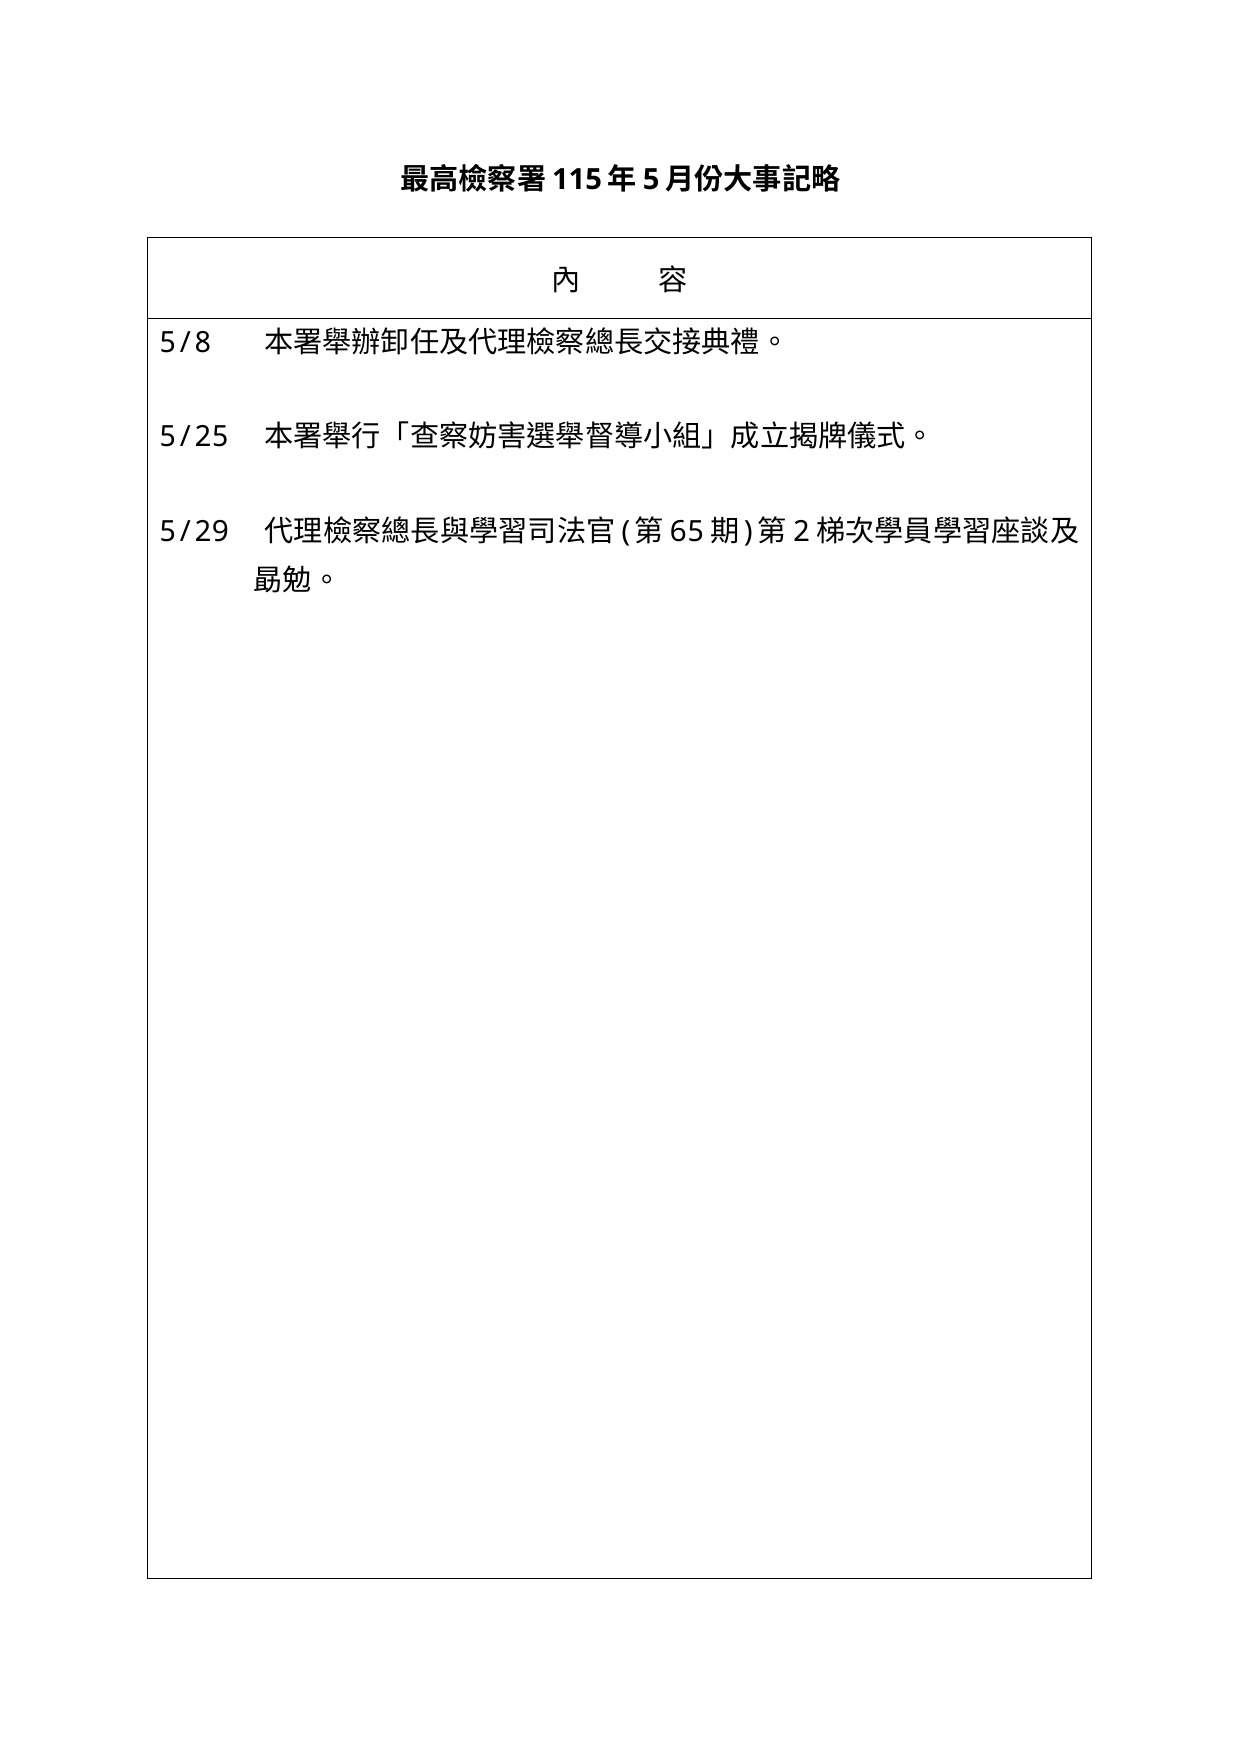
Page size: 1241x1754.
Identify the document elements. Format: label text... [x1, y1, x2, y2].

text 最高檢察署115年5月份大事記略 [148, 148, 1092, 200]
table_header 內 容 [148, 238, 1091, 318]
table_cell 5/8 本署舉辦卸任及代理檢察總長交接典禮。 5/25 本署舉行「查察妨害選舉督導小組」成立揭牌儀式。 5/29 代理檢察總長與學習司法官(第65期)第2梯次學員學習座談及勗勉。 [148, 319, 1091, 1578]
